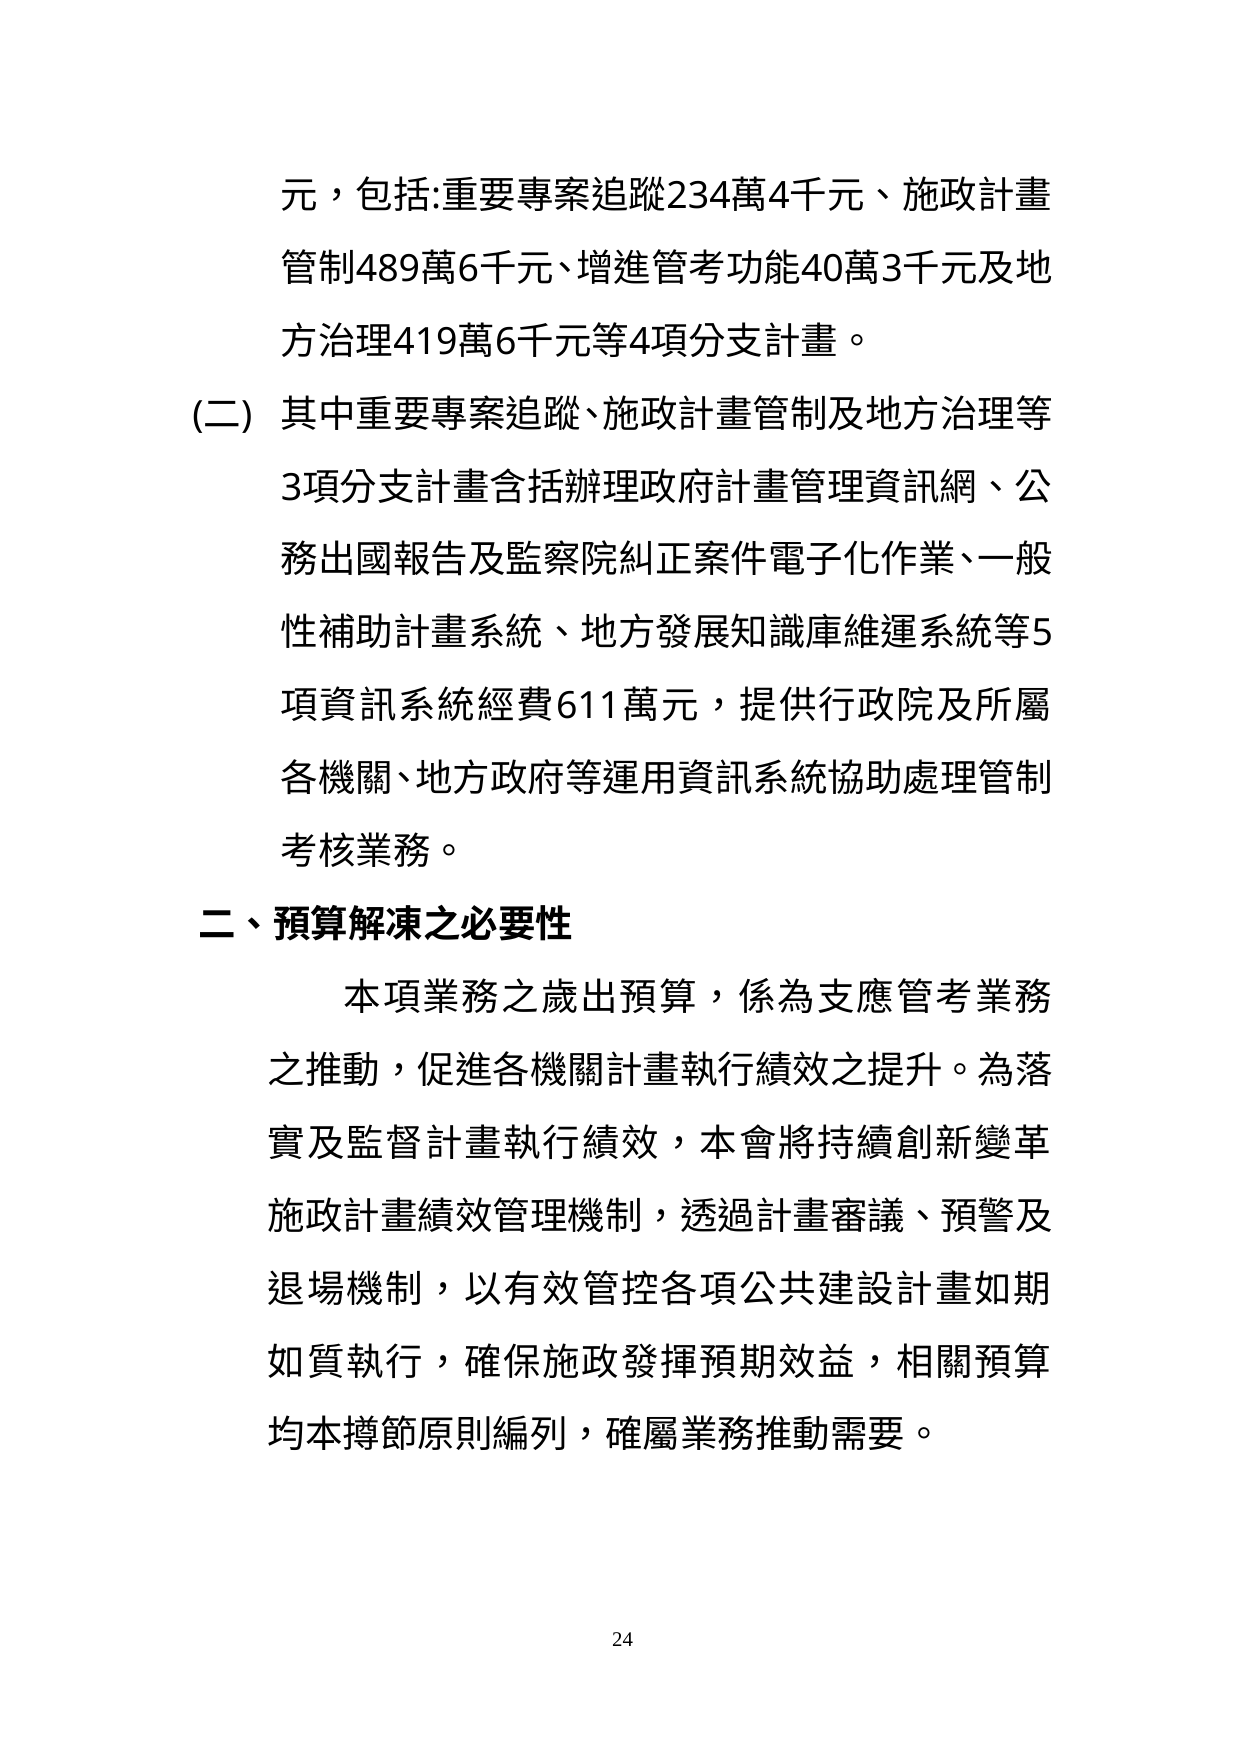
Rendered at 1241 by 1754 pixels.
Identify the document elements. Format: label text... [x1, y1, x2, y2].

list 預算解凍之必要性 [198, 879, 1053, 952]
list 其中重要專案追蹤、施政計畫管制及地方治理等3項分支計畫含括辦理政府計畫管理資訊網、公務出國報告及監察院糾正案件電子化作業、一般性補助計畫系統、地方發展知識庫維運系統等5項資訊系統經費611萬元，提供行政院及所屬各機關、地方政府等運用資訊系統協助處理管制考核業務。 [192, 369, 1053, 879]
text 本項業務之歲出預算，係為支應管考業務之推動，促進各機關計畫執行績效之提升。為落實及監督計畫執行績效，本會將持續創新變革施政計畫績效管理機制，透過計畫審議、預警及退場機制，以有效管控各項公共建設計畫如期如質執行，確保施政發揮預期效益，相關預算均本撙節原則編列，確屬業務推動需要。 [268, 952, 1053, 1462]
list 元，包括:重要專案追蹤234萬4千元、施政計畫管制489萬6千元、增進管考功能40萬3千元及地方治理419萬6千元等4項分支計畫。 [192, 150, 1053, 369]
